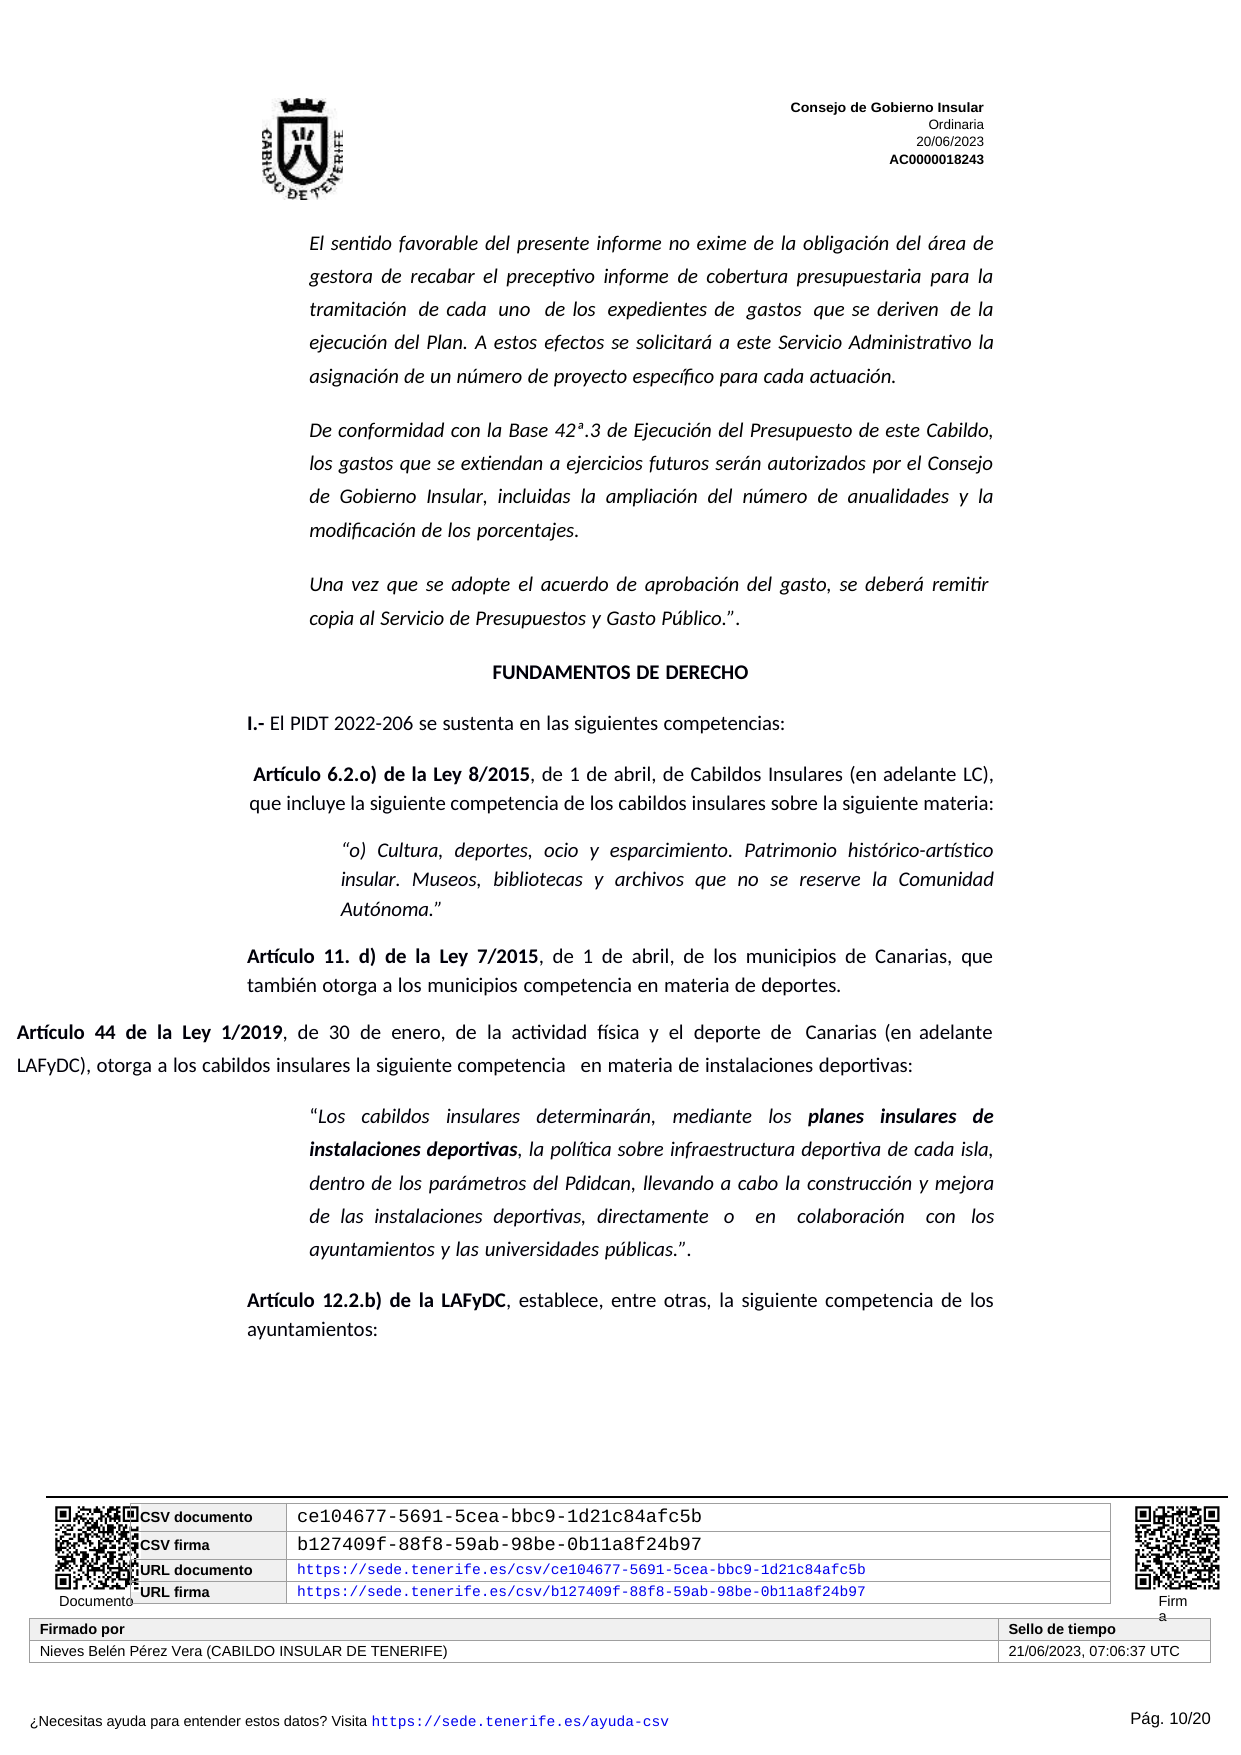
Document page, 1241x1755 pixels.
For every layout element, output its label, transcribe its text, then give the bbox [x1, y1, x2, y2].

table_cell 21/06/2023, 07:06:37 UTC [999, 1641, 1210, 1662]
table_cell b127409f-88f8-59ab-98be-0b11a8f24b97 [287, 1532, 1110, 1559]
table_cell Nieves Belén Pérez Vera (CABILDO INSULAR DE TENERIFE) [30, 1641, 998, 1662]
table_cell CSV firma [141, 1532, 286, 1559]
table_cell https://sede.tenerife.es/csv/b127409f-88f8-59ab-98be-0b11a8f24b97 [287, 1582, 1110, 1603]
text Artículo 12.2.b) de la LAFyDC, establece, entre otras, la siguiente competencia de los ayuntamientos: [247, 1287, 994, 1342]
text “o) Cultura, deportes, ocio y esparcimiento. Patrimonio histórico-artístico insular. Museos, bibliotecas y archivos que no se reserve la Comunidad Autónoma.” [341, 837, 994, 922]
table_header Firmado por [30, 1619, 998, 1640]
subtitle Artículo 44 de la Ley 1/2019, de 30 de enero, de la actividad física y el deporte de Canarias (en adelante LAFyDC), otorga a los cabildos insulares la siguiente competencia en materia de instalaciones deportivas: [17, 1019, 994, 1078]
subtitle FUNDAMENTOS DE DERECHO [17, 659, 1224, 684]
table_cell URL firma [131, 1582, 286, 1603]
text Artículo 6.2.o) de la Ley 8/2015, de 1 de abril, de Cabildos Insulares (en adelante LC), que incluye la siguiente competencia de los cabildos insulares sobre la siguiente materia: [247, 761, 994, 816]
text De conformidad con la Base 42ª.3 de Ejecución del Presupuesto de este Cabildo, los gastos que se extiendan a ejercicios futuros serán autorizados por el Consejo de Gobierno Insular, incluidas la ampliación del número de anualidades y la modificación de los porcentajes. [309, 417, 994, 542]
text Una vez que se adopte el acuerdo de aprobación del gasto, se deberá remitir [309, 571, 1224, 597]
subtitle I.- El PIDT 2022-206 se sustenta en las siguientes competencias: [247, 710, 1224, 735]
text El sentido favorable del presente informe no exime de la obligación del área de gestora de recabar el preceptivo informe de cobertura presupuestaria para la tramitación de cada uno de los expedientes de gastos que se deriven de la ejecución del Plan. A estos efectos se solicitará a este Servicio Administrativo la asignación de un número de proyecto específico para cada actuación. [309, 230, 994, 388]
text “Los cabildos insulares determinarán, mediante los planes insulares de instalaciones deportivas, la política sobre infraestructura deportiva de cada isla, dentro de los parámetros del Pdidcan, llevando a cabo la construcción y mejora de las instalaciones deportivas, directamente o en colaboración con los ayuntamientos y las universidades públicas.”. [309, 1103, 994, 1262]
text copia al Servicio de Presupuestos y Gasto Público.”. [309, 605, 1224, 630]
table_header CSV documento [141, 1504, 286, 1531]
table_cell URL documento [141, 1560, 286, 1581]
table_header ce104677-5691-5cea-bbc9-1d21c84afc5b [287, 1504, 1110, 1531]
text Artículo 11. d) de la Ley 7/2015, de 1 de abril, de los municipios de Canarias, que también otorga a los municipios competencia en materia de deportes. [247, 943, 994, 998]
table_cell https://sede.tenerife.es/csv/ce104677-5691-5cea-bbc9-1d21c84afc5b [287, 1560, 1110, 1581]
table_header Sello de tiempo [999, 1619, 1210, 1640]
